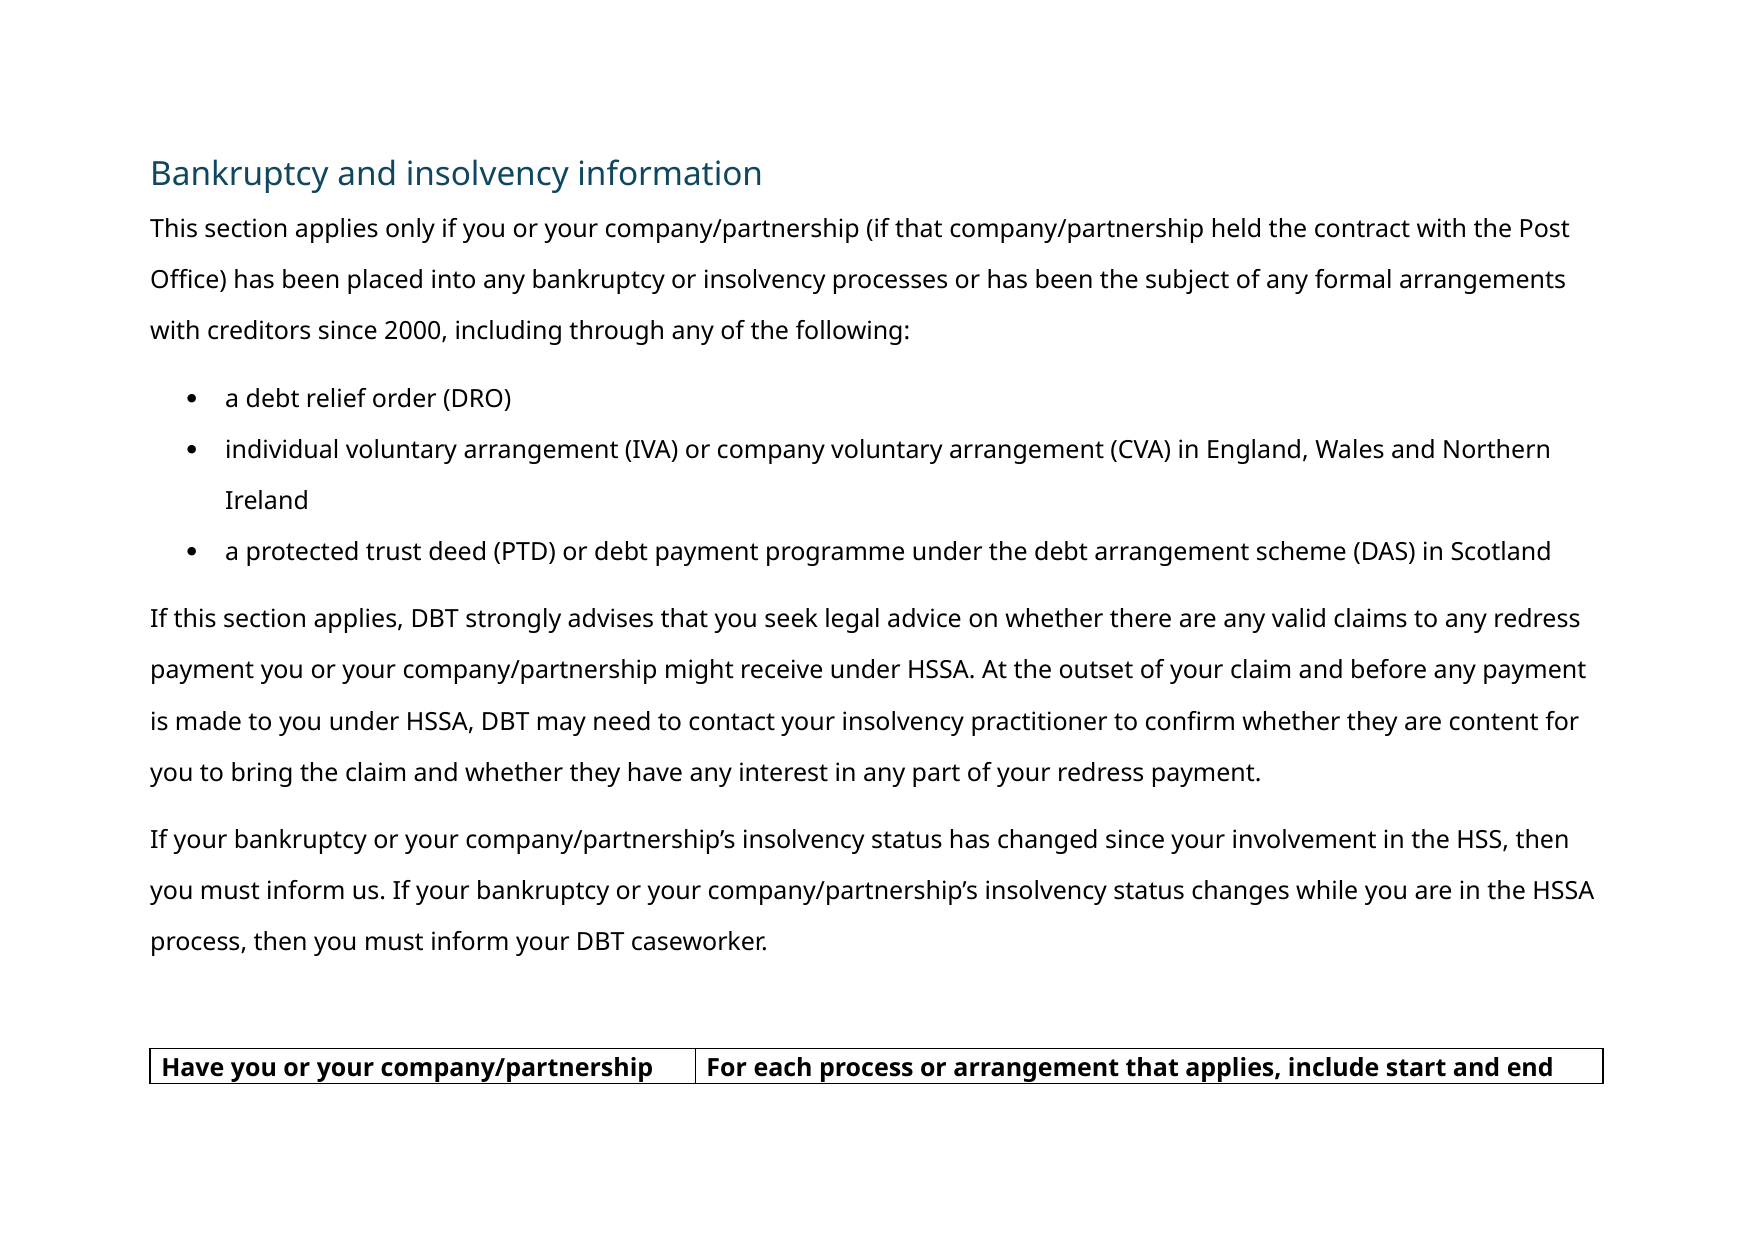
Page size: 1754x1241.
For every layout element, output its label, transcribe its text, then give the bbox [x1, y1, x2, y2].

text If your bankruptcy or your company/partnership’s insolvency status has changed since your involvement in the HSS, then you must inform us. If your bankruptcy or your company/partnership’s insolvency status changes while you are in the HSSA process, then you must inform your DBT caseworker. [150, 822, 1604, 958]
list individual voluntary arrangement (IVA) or company voluntary arrangement (CVA) in England, Wales and Northern Ireland [187, 431, 1604, 516]
text If this section applies, DBT strongly advises that you seek legal advice on whether there are any valid claims to any redress payment you or your company/partnership might receive under HSSA. At the outset of your claim and before any payment is made to you under HSSA, DBT may need to contact your insolvency practitioner to confirm whether they are content for you to bring the claim and whether they have any interest in any part of your redress payment. [150, 601, 1604, 788]
list a protected trust deed (PTD) or debt payment programme under the debt arrangement scheme (DAS) in Scotland [187, 533, 1604, 567]
text This section applies only if you or your company/partnership (if that company/partnership held the contract with the Post Office) has been placed into any bankruptcy or insolvency processes or has been the subject of any formal arrangements with creditors since 2000, including through any of the following: [150, 211, 1604, 347]
subtitle Bankruptcy and insolvency information [150, 150, 1604, 195]
table_header For each process or arrangement that applies, include start and end [696, 1049, 1602, 1083]
list a debt relief order (DRO) [187, 380, 1604, 414]
table_header Have you or your company/partnership [151, 1049, 695, 1083]
